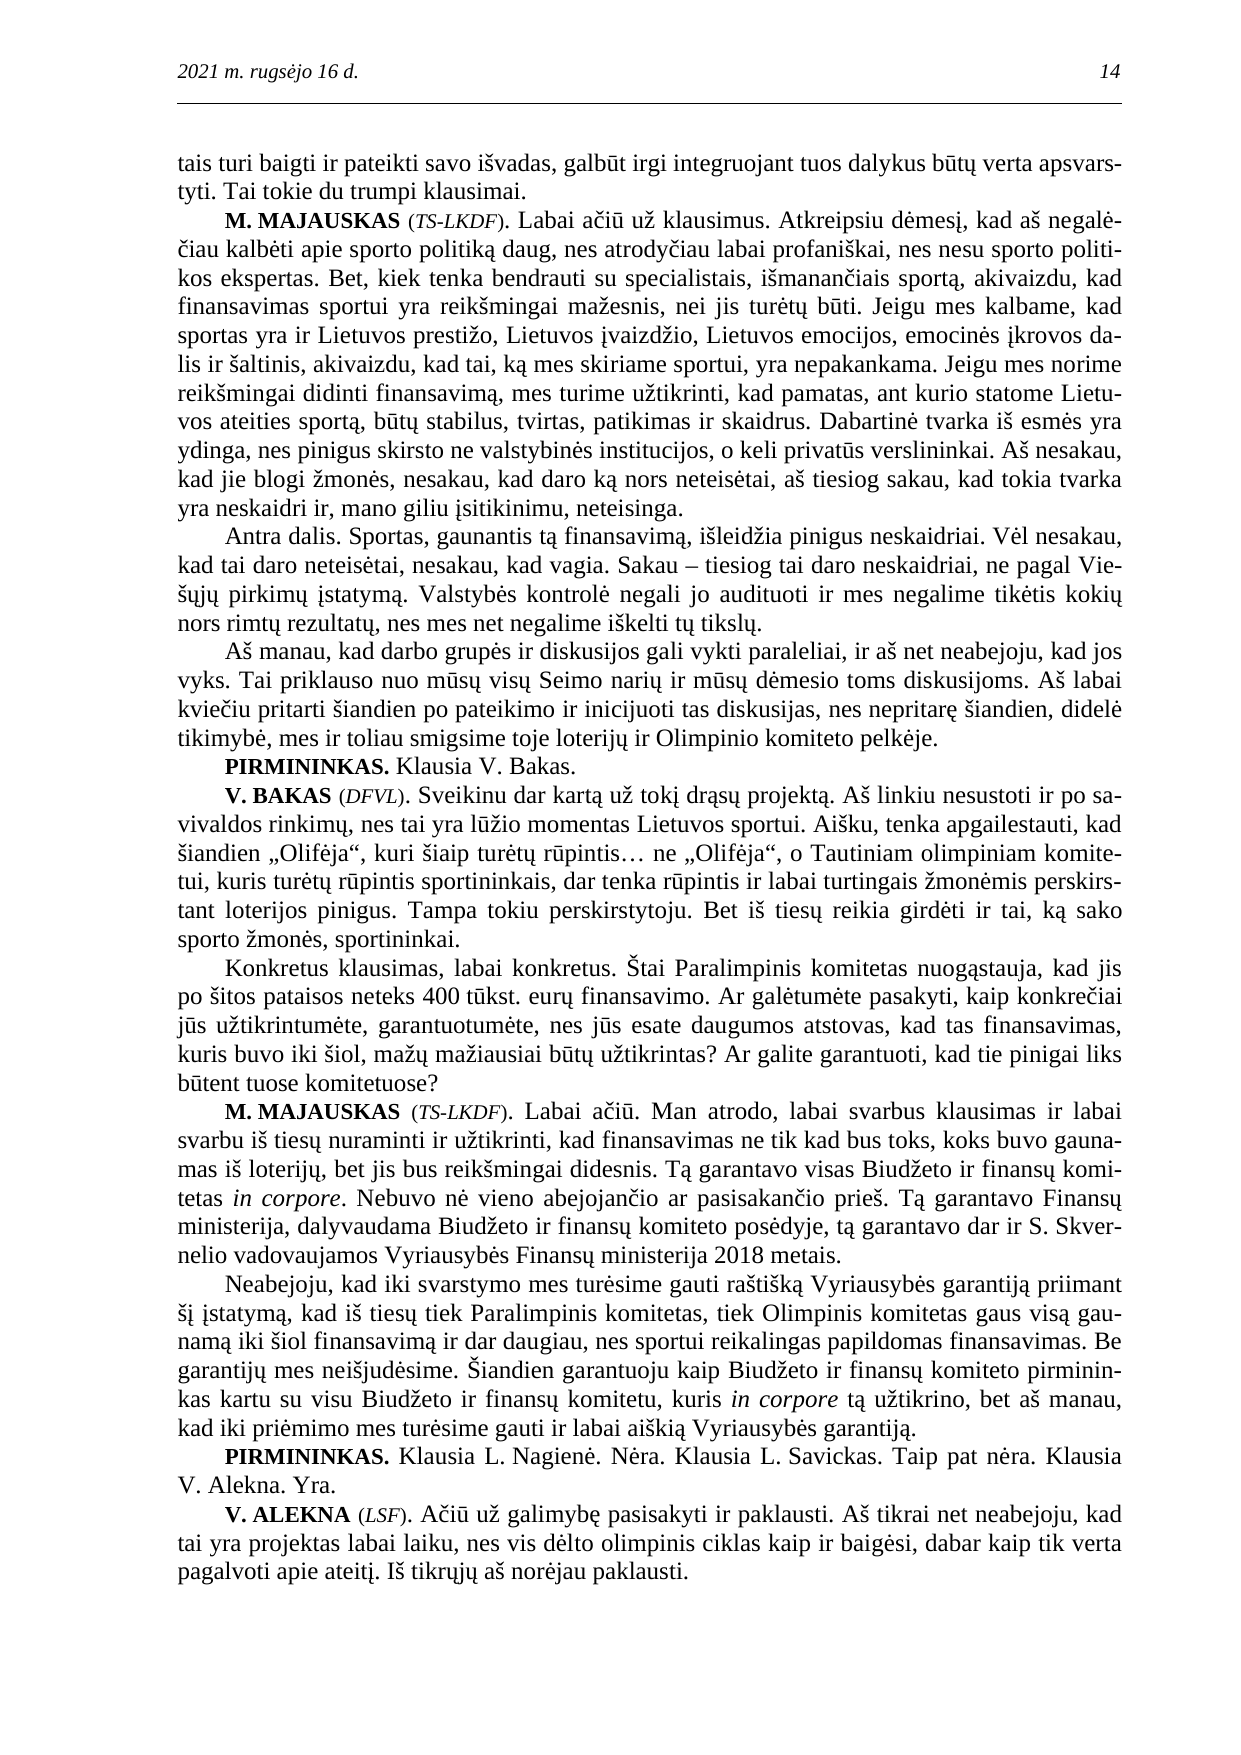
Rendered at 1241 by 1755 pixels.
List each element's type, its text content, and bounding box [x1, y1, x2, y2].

text Ne­abe­jo­ju, kad iki svars­ty­mo mes tu­rė­si­me gau­ti raš­tiš­ką Vy­riau­sy­bės ga­ran­ti­ją pri­imant šį įsta­ty­mą, kad iš tie­sų tiek Pa­ra­lim­pi­nis ko­mi­te­tas, tiek Olim­pi­nis ko­mi­te­tas gaus vi­są gau­na­mą iki šiol fi­nan­sa­vi­mą ir dar dau­giau, nes spor­tui rei­ka­lin­gas pa­pil­do­mas fi­nan­sa­vi­mas. Be ga­ran­ti­jų mes ne­iš­ju­dė­si­me. Šian­dien ga­ran­tuo­ju kaip Biu­dže­to ir fi­nan­sų ko­mi­te­to pir­mi­nin­kas kar­tu su vi­su Biu­dže­to ir fi­nan­sų ko­mi­te­tu, ku­ris in cor­po­re tą už­tik­ri­no, bet aš ma­nau, kad iki pri­ėmi­mo mes tu­rė­si­me gau­ti ir la­bai aiš­kią Vy­riau­sy­bės ga­ran­ti­ją. [177, 1269, 1122, 1441]
text Kon­kre­tus klau­si­mas, la­bai kon­kre­tus. Štai Pa­ra­lim­pi­nis ko­mi­te­tas nuo­gąs­tau­ja, kad jis po ši­tos pa­tai­sos ne­teks 400 tūkst. eu­rų fi­nan­sa­vi­mo. Ar ga­lė­tu­mė­te pa­sa­ky­ti, kaip kon­kre­čiai jūs už­tik­rin­tu­mė­te, ga­ran­tuo­tu­mė­te, nes jūs esa­te dau­gu­mos at­sto­vas, kad tas fi­nan­sa­vi­mas, ku­ris bu­vo iki šiol, ma­žų ma­žiau­siai bū­tų už­tik­rin­tas? Ar ga­li­te ga­ran­tuo­ti, kad tie pi­ni­gai liks bū­tent tuo­se ko­mi­te­tuo­se? [177, 953, 1122, 1096]
text An­tra da­lis. Spor­tas, gau­nan­tis tą fi­nan­sa­vi­mą, iš­lei­džia pi­ni­gus ne­skaid­riai. Vėl ne­sa­kau, kad tai da­ro ne­tei­sė­tai, ne­sa­kau, kad va­gia. Sa­kau – tie­siog tai da­ro ne­skaid­riai, ne pa­gal Vie­šų­jų pir­ki­mų įsta­ty­mą. Vals­ty­bės kon­tro­lė ne­ga­li jo au­di­tuo­ti ir mes ne­ga­li­me ti­kė­tis ko­kių nors rim­tų re­zul­ta­tų, nes mes net ne­ga­li­me iš­kel­ti tų tiks­lų. [177, 521, 1122, 636]
text V. BAKAS (DFVL). Svei­ki­nu dar kar­tą už to­kį drą­sų pro­jek­tą. Aš lin­kiu ne­su­sto­ti ir po sa­vi­val­dos rin­ki­mų, nes tai yra lū­žio mo­men­tas Lie­tu­vos spor­tui. Aiš­ku, ten­ka ap­gai­les­tau­ti, kad šian­dien „Oli­fė­ja“, ku­ri šiaip tu­rė­tų rū­pin­tis… ne „Oli­fė­ja“, o Tau­ti­niam olim­pi­niam ko­mi­te­tui, ku­ris tu­rė­tų rū­pin­tis spor­ti­nin­kais, dar ten­ka rū­pin­tis ir la­bai tur­tin­gais žmo­nė­mis per­skirs­tant lo­te­ri­jos pi­ni­gus. Tam­pa to­kiu per­skirs­ty­to­ju. Bet iš tie­sų rei­kia gir­dė­ti ir tai, ką sa­ko spor­to žmo­nės, spor­ti­nin­kai. [177, 780, 1122, 953]
text V. ALEKNA (LSF). Ačiū už ga­li­my­bę pa­si­sa­ky­ti ir pa­klaus­ti. Aš tik­rai net ne­abe­jo­ju, kad tai yra pro­jek­tas la­bai lai­ku, nes vis dėl­to olim­pi­nis cik­las kaip ir bai­gė­si, da­bar kaip tik ver­ta pa­gal­vo­ti apie at­ei­tį. Iš tik­rų­jų aš no­rė­jau pa­klaus­ti. [177, 1499, 1122, 1585]
text PIRMININKAS. Klau­sia L. Na­gie­nė. Nė­ra. Klau­sia L. Sa­vic­kas. Taip pat nė­ra. Klau­sia V. Alek­na. Yra. [177, 1441, 1122, 1499]
text Aš ma­nau, kad dar­bo gru­pės ir dis­ku­si­jos ga­li vyk­ti pa­ra­le­liai, ir aš net ne­abe­jo­ju, kad jos vyks. Tai pri­klau­so nuo mū­sų vi­sų Sei­mo na­rių ir mū­sų dė­me­sio toms dis­ku­si­joms. Aš la­bai kvie­čiu pri­tar­ti šian­dien po pa­tei­ki­mo ir ini­ci­juo­ti tas dis­ku­si­jas, nes ne­pri­ta­rę šian­dien, di­de­lė ti­ki­my­bė, mes ir to­liau smig­si­me to­je lo­te­ri­jų ir Olim­pi­nio ko­mi­te­to pel­kė­je. [177, 636, 1122, 751]
text PIRMININKAS. Klau­sia V. Ba­kas. [177, 751, 1122, 780]
text M. MAJAUSKAS (TS-LKDF). La­bai ačiū. Man at­ro­do, la­bai svar­bus klau­si­mas ir la­bai svar­bu iš tie­sų nu­ra­min­ti ir už­tik­rin­ti, kad fi­nan­sa­vi­mas ne tik kad bus toks, koks bu­vo gau­na­mas iš lo­te­ri­jų, bet jis bus reikš­min­gai di­des­nis. Tą ga­ran­ta­vo vi­sas Biu­dže­to ir fi­nan­sų ko­mi­te­tas in cor­po­re. Ne­bu­vo nė vie­no abe­jo­jan­čio ar pa­si­sa­kan­čio prieš. Tą ga­ran­ta­vo Fi­nan­sų mi­nis­te­ri­ja, da­ly­vau­da­ma Biu­dže­to ir fi­nan­sų ko­mi­te­to po­sė­dy­je, tą ga­ran­ta­vo dar ir S. Skver­ne­lio va­do­vau­ja­mos Vy­riau­sy­bės Fi­nan­sų mi­nis­te­ri­ja 2018 me­tais. [177, 1096, 1122, 1269]
text tais tu­ri baig­ti ir pa­teik­ti sa­vo iš­va­das, gal­būt ir­gi in­teg­ruo­jant tuos da­ly­kus bū­tų ver­ta ap­svars­ty­ti. Tai to­kie du trum­pi klau­si­mai. [177, 148, 1122, 205]
text M. MAJAUSKAS (TS-LKDF). La­bai ačiū už klau­si­mus. At­kreip­siu dė­me­sį, kad aš ne­ga­lė­čiau kal­bė­ti apie spor­to po­li­ti­ką daug, nes at­ro­dy­čiau la­bai pro­fa­niš­kai, nes ne­su spor­to po­li­ti­kos eks­per­tas. Bet, kiek ten­ka ben­drau­ti su spe­cia­lis­tais, iš­ma­nan­čiais spor­tą, aki­vaiz­du, kad fi­nan­sa­vi­mas spor­tui yra reikš­min­gai ma­žes­nis, nei jis tu­rė­tų bū­ti. Jei­gu mes kal­ba­me, kad spor­tas yra ir Lie­tu­vos pres­ti­žo, Lie­tu­vos įvaiz­džio, Lie­tu­vos emo­ci­jos, emo­ci­nės įkro­vos da­lis ir šal­ti­nis, aki­vaiz­du, kad tai, ką mes ski­ria­me spor­tui, yra ne­pa­kan­ka­ma. Jei­gu mes no­ri­me reikš­min­gai di­din­ti fi­nan­sa­vi­mą, mes tu­ri­me už­tik­rin­ti, kad pa­ma­tas, ant ku­rio sta­to­me Lie­tu­vos at­ei­ties spor­tą, bū­tų sta­bi­lus, tvir­tas, pa­ti­ki­mas ir skaid­rus. Da­bar­ti­nė tvar­ka iš es­mės yra ydin­ga, nes pi­ni­gus skirs­to ne vals­ty­bi­nės ins­ti­tu­ci­jos, o ke­li pri­va­tūs ver­sli­nin­kai. Aš ne­sa­kau, kad jie blo­gi žmo­nės, ne­sa­kau, kad da­ro ką nors ne­tei­sė­tai, aš tie­siog sa­kau, kad to­kia tvar­ka yra ne­skaid­ri ir, ma­no gi­liu įsi­ti­ki­ni­mu, ne­tei­sin­ga. [177, 205, 1122, 521]
